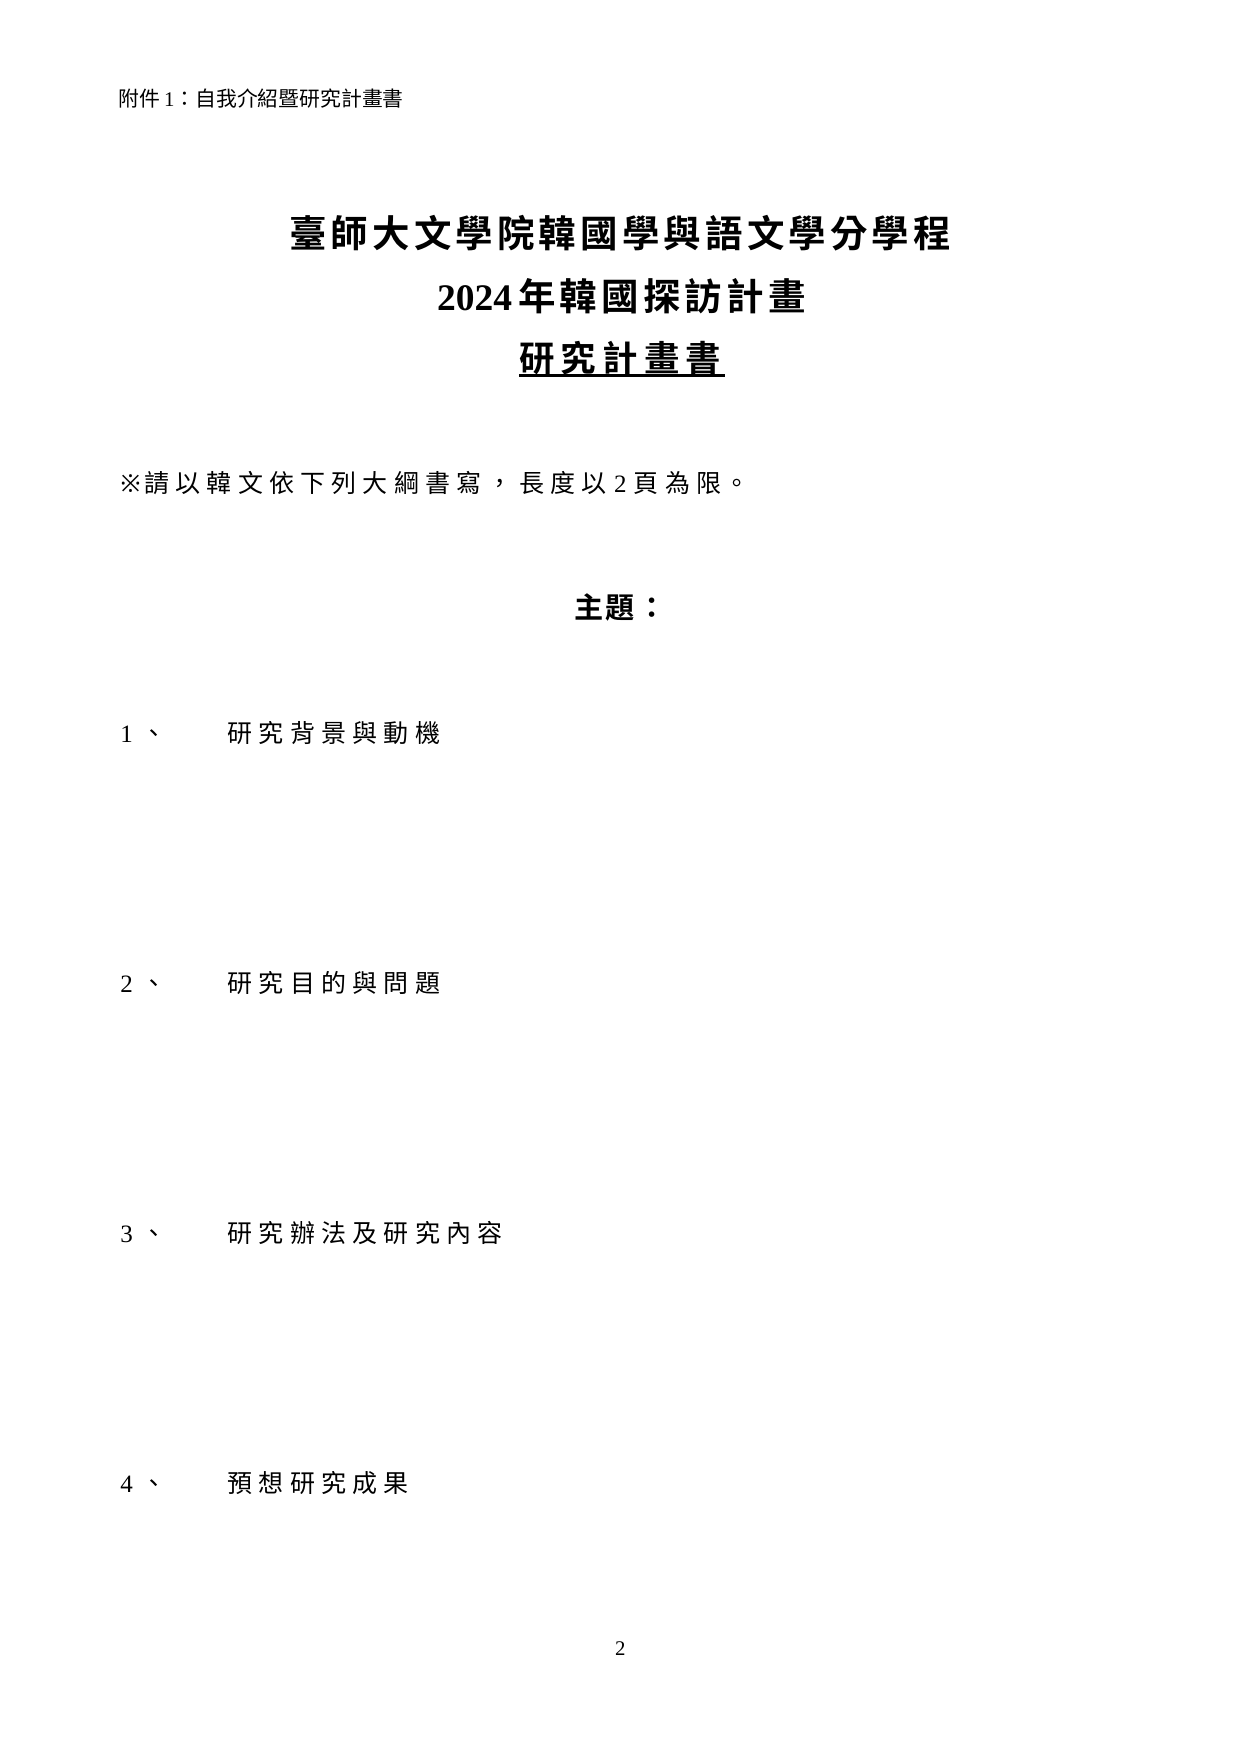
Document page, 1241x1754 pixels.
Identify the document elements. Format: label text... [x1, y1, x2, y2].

list 研究背景與動機 [120, 689, 1120, 752]
text 研究計畫書 [120, 314, 1120, 377]
text ※請以韓文依下列大綱書寫，長度以2頁為限。 [120, 439, 1120, 502]
text 臺師大文學院韓國學與語文學分學程 [120, 189, 1120, 252]
list 預想研究成果 [120, 1439, 1120, 1502]
list 研究目的與問題 [120, 939, 1120, 1002]
text 主題： [120, 564, 1120, 627]
list 研究辦法及研究內容 [120, 1189, 1120, 1252]
text 2024年韓國探訪計畫 [120, 252, 1120, 314]
